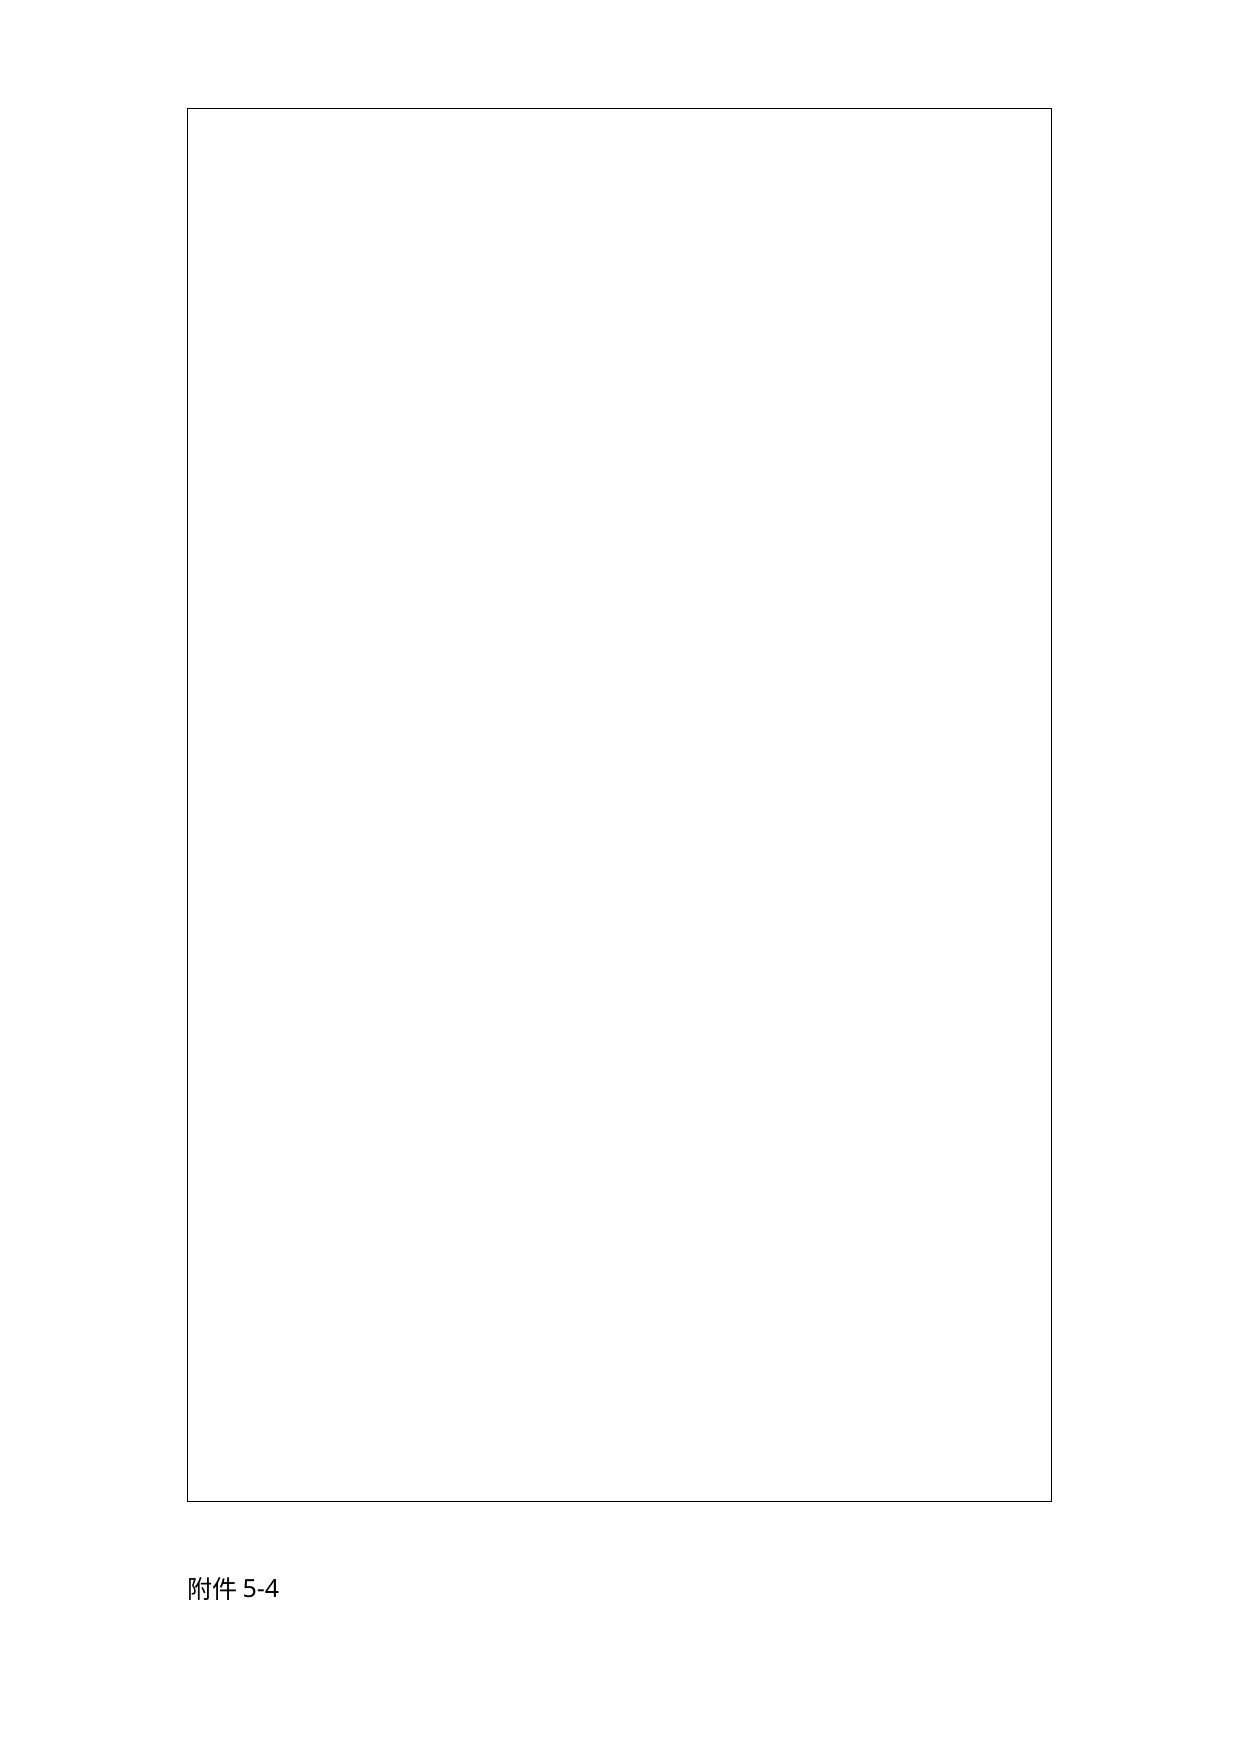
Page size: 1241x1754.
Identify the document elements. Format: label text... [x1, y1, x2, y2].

text 附件5-4 [187, 1546, 1053, 1608]
table_cell [188, 109, 1051, 1501]
